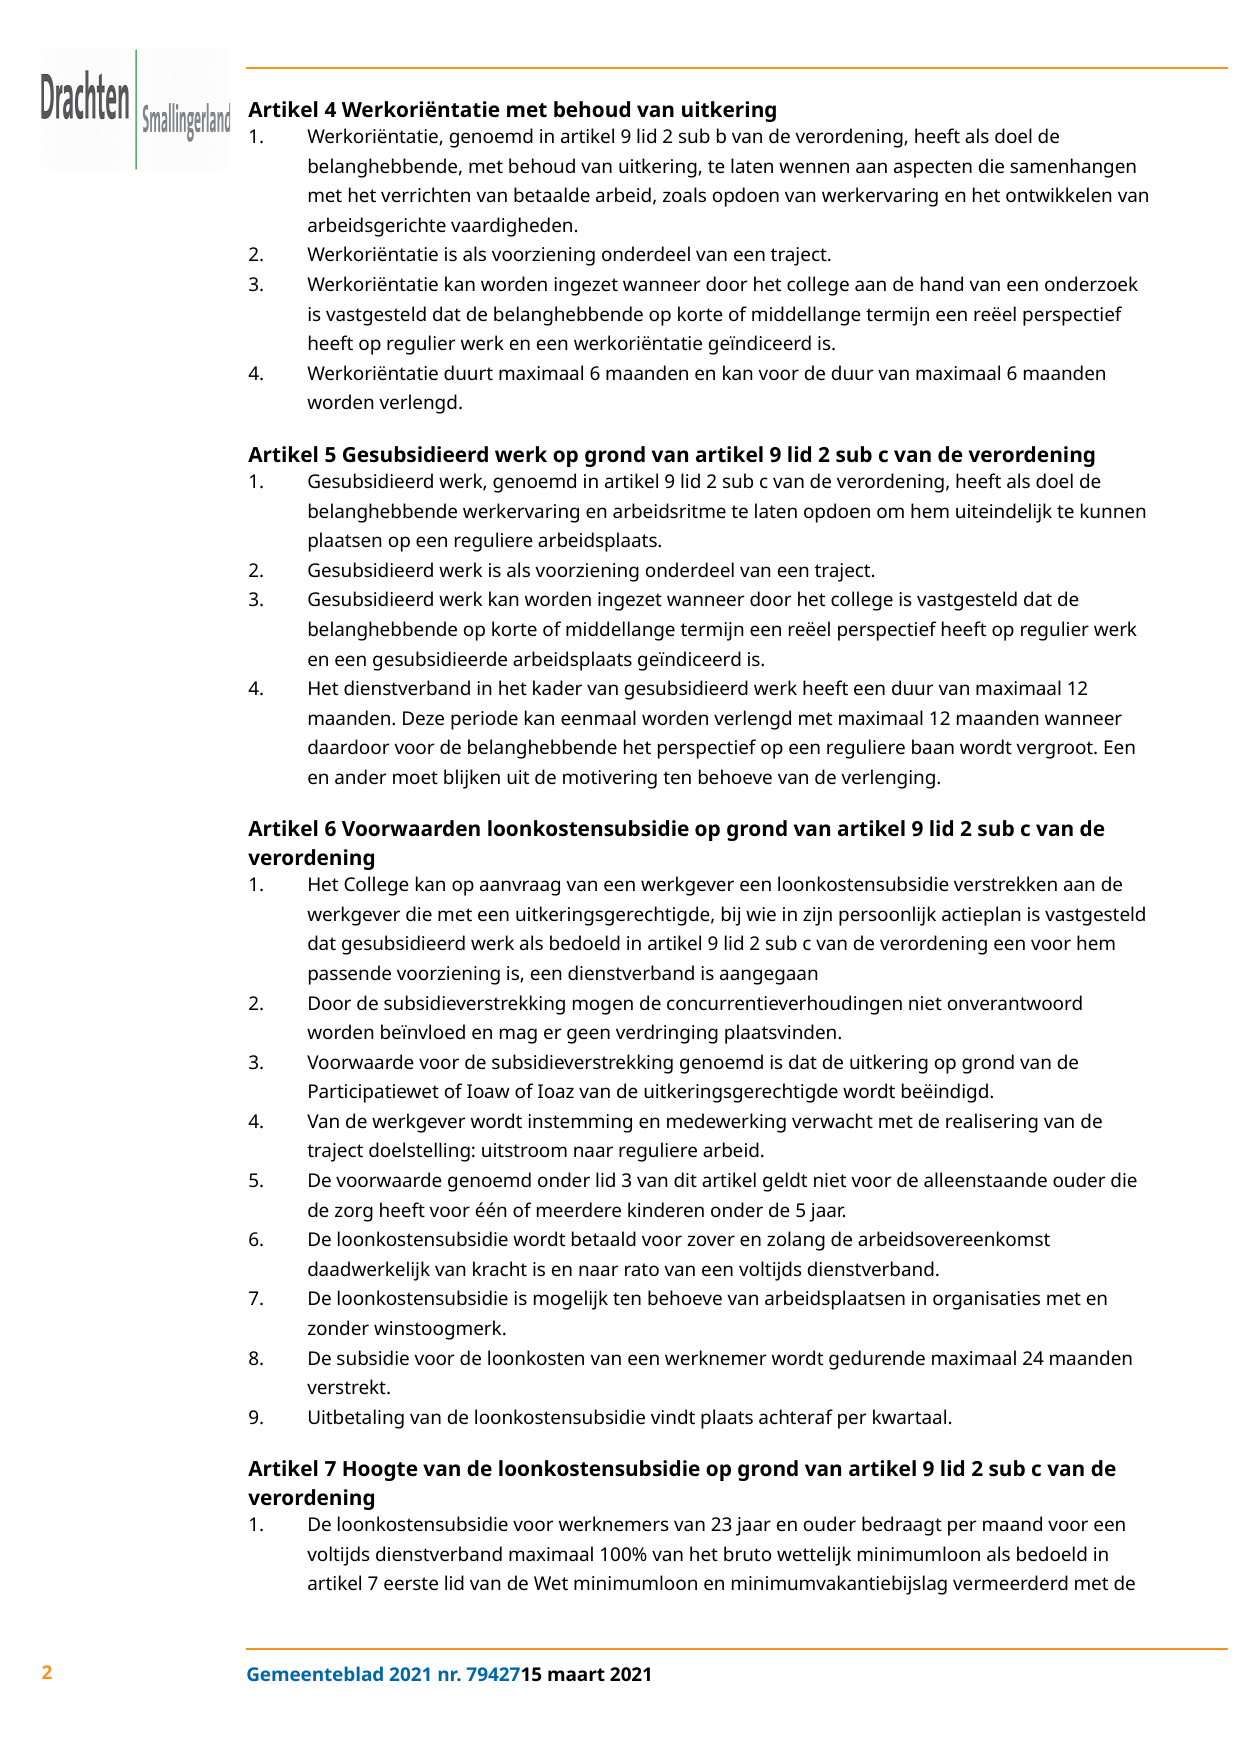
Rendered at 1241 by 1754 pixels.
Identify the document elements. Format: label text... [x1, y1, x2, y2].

list De loonkostensubsidie is mogelijk ten behoeve van arbeidsplaatsen in organisaties met en zonder winstoogmerk. [248, 1286, 1152, 1341]
list Van de werkgever wordt instemming en medewerking verwacht met de realisering van de traject doelstelling: uitstroom naar reguliere arbeid. [248, 1108, 1152, 1163]
list Voorwaarde voor de subsidieverstrekking genoemd is dat de uitkering op grond van de Participatiewet of Ioaw of Ioaz van de uitkeringsgerechtigde wordt beëindigd. [248, 1049, 1152, 1104]
list Gesubsidieerd werk kan worden ingezet wanneer door het college is vastgesteld dat de belanghebbende op korte of middellange termijn een reëel perspectief heeft op regulier werk en een gesubsidieerde arbeidsplaats geïndiceerd is. [248, 587, 1152, 672]
list Gesubsidieerd werk, genoemd in artikel 9 lid 2 sub c van de verordening, heeft als doel de belanghebbende werkervaring en arbeidsritme te laten opdoen om hem uiteindelijk te kunnen plaatsen op een reguliere arbeidsplaats. [248, 468, 1152, 553]
text Artikel 6 Voorwaarden loonkostensubsidie op grond van artikel 9 lid 2 sub c van de verordening [248, 814, 1152, 871]
list Werkoriëntatie duurt maximaal 6 maanden en kan voor de duur van maximaal 6 maanden worden verlengd. [248, 360, 1152, 415]
list De subsidie voor de loonkosten van een werknemer wordt gedurende maximaal 24 maanden verstrekt. [248, 1345, 1152, 1400]
list Uitbetaling van de loonkostensubsidie vindt plaats achteraf per kwartaal. [248, 1404, 1152, 1430]
list Gesubsidieerd werk is als voorziening onderdeel van een traject. [248, 557, 1152, 583]
list De loonkostensubsidie voor werknemers van 23 jaar en ouder bedraagt per maand voor een voltijds dienstverband maximaal 100% van het bruto wettelijk minimumloon als bedoeld in artikel 7 eerste lid van de Wet minimumloon en minimumvakantiebijslag vermeerderd met de [248, 1511, 1152, 1596]
text Artikel 5 Gesubsidieerd werk op grond van artikel 9 lid 2 sub c van de verordening [248, 440, 1152, 468]
text Artikel 7 Hoogte van de loonkostensubsidie op grond van artikel 9 lid 2 sub c van de verordening [248, 1454, 1152, 1511]
text Artikel 4 Werkoriëntatie met behoud van uitkering [248, 95, 1152, 123]
list Werkoriëntatie kan worden ingezet wanneer door het college aan de hand van een onderzoek is vastgesteld dat de belanghebbende op korte of middellange termijn een reëel perspectief heeft op regulier werk en een werkoriëntatie geïndiceerd is. [248, 271, 1152, 356]
list Het dienstverband in het kader van gesubsidieerd werk heeft een duur van maximaal 12 maanden. Deze periode kan eenmaal worden verlengd met maximaal 12 maanden wanneer daardoor voor de belanghebbende het perspectief op een reguliere baan wordt vergroot. Een en ander moet blijken uit de motivering ten behoeve van de verlenging. [248, 675, 1152, 790]
list Werkoriëntatie is als voorziening onderdeel van een traject. [248, 242, 1152, 267]
list De voorwaarde genoemd onder lid 3 van dit artikel geldt niet voor de alleenstaande ouder die de zorg heeft voor één of meerdere kinderen onder de 5 jaar. [248, 1167, 1152, 1223]
list De loonkostensubsidie wordt betaald voor zover en zolang de arbeidsovereenkomst daadwerkelijk van kracht is en naar rato van een voltijds dienstverband. [248, 1226, 1152, 1282]
list Door de subsidieverstrekking mogen de concurrentieverhoudingen niet onverantwoord worden beïnvloed en mag er geen verdringing plaatsvinden. [248, 990, 1152, 1045]
picture [41, 47, 231, 172]
list Het College kan op aanvraag van een werkgever een loonkostensubsidie verstrekken aan de werkgever die met een uitkeringsgerechtigde, bij wie in zijn persoonlijk actieplan is vastgesteld dat gesubsidieerd werk als bedoeld in artikel 9 lid 2 sub c van de verordening een voor hem passende voorziening is, een dienstverband is aangegaan [248, 871, 1152, 986]
list Werkoriëntatie, genoemd in artikel 9 lid 2 sub b van de verordening, heeft als doel de belanghebbende, met behoud van uitkering, te laten wennen aan aspecten die samenhangen met het verrichten van betaalde arbeid, zoals opdoen van werkervaring en het ontwikkelen van arbeidsgerichte vaardigheden. [248, 123, 1152, 238]
